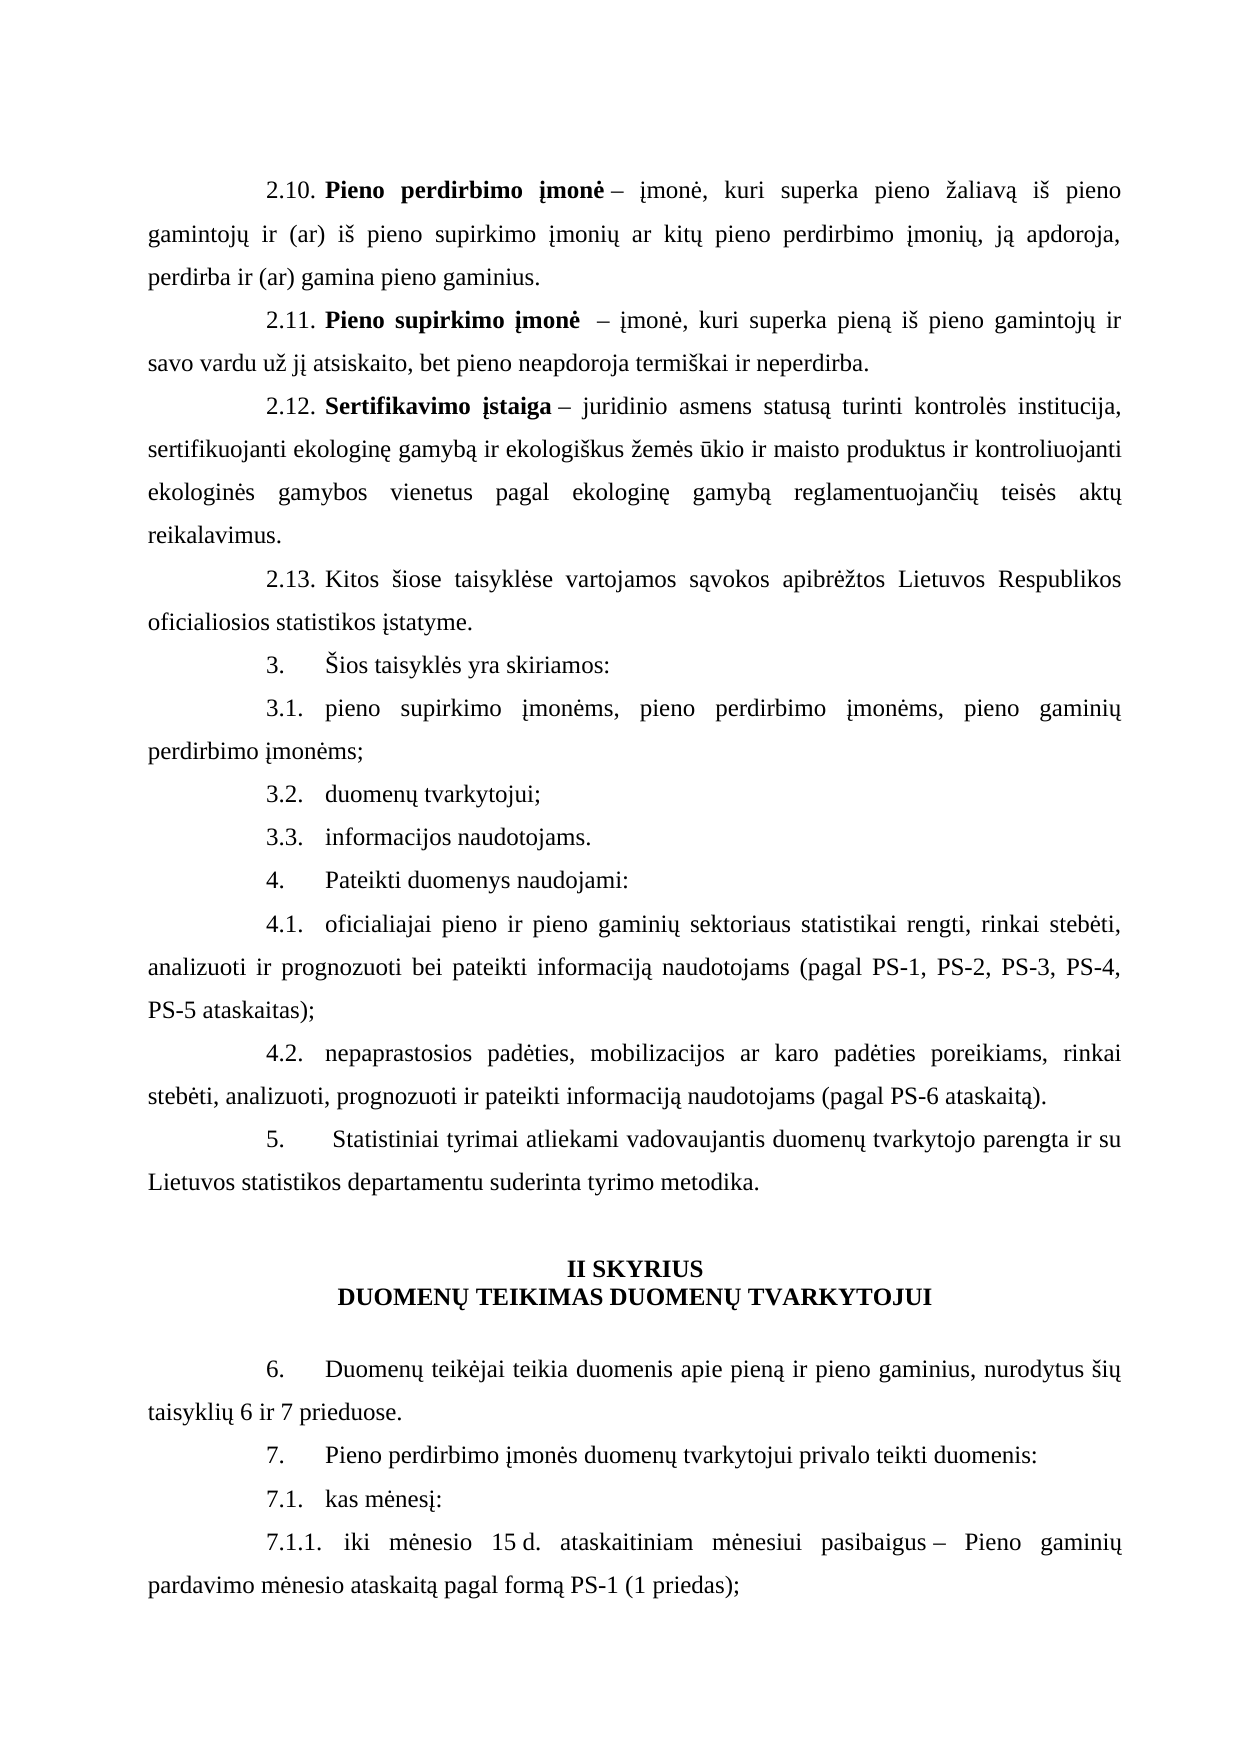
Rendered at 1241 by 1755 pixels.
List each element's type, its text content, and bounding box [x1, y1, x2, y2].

text 3. Šios taisyklės yra skiriamos: [148, 650, 1122, 679]
text 7.1.1. iki mėnesio 15 d. ataskaitiniam mėnesiui pasibaigus – Pieno gaminių pardavimo mėnesio ataskaitą pagal formą PS-1 (1 priedas); [148, 1527, 1122, 1599]
text II SKYRIUS [148, 1254, 1122, 1282]
text 2.12. Sertifikavimo įstaiga – juridinio asmens statusą turinti kontrolės institucija, sertifikuojanti ekologinę gamybą ir ekologiškus žemės ūkio ir maisto produktus ir kontroliuojanti ekologinės gamybos vienetus pagal ekologinę gamybą reglamentuojančių teisės aktų reikalavimus. [148, 391, 1122, 549]
text 2.13. Kitos šiose taisyklėse vartojamos sąvokos apibrėžtos Lietuvos Respublikos oficialiosios statistikos įstatyme. [148, 564, 1122, 636]
text 4.2. nepaprastosios padėties, mobilizacijos ar karo padėties poreikiams, rinkai stebėti, analizuoti, prognozuoti ir pateikti informaciją naudotojams (pagal PS-6 ataskaitą). [148, 1038, 1122, 1110]
text 3.3. informacijos naudotojams. [148, 822, 1122, 851]
text 4.1. oficialiajai pieno ir pieno gaminių sektoriaus statistikai rengti, rinkai stebėti, analizuoti ir prognozuoti bei pateikti informaciją naudotojams (pagal PS-1, PS-2, PS-3, PS-4, PS-5 ataskaitas); [148, 909, 1122, 1024]
text 2.10. Pieno perdirbimo įmonė – įmonė, kuri superka pieno žaliavą iš pieno gamintojų ir (ar) iš pieno supirkimo įmonių ar kitų pieno perdirbimo įmonių, ją apdoroja, perdirba ir (ar) gamina pieno gaminius. [148, 176, 1122, 291]
text 3.1. pieno supirkimo įmonėms, pieno perdirbimo įmonėms, pieno gaminių perdirbimo įmonėms; [148, 693, 1122, 765]
text DUOMENŲ TEIKIMAS DUOMENŲ TVARKYTOJUI [148, 1282, 1122, 1311]
text 5. Statistiniai tyrimai atliekami vadovaujantis duomenų tvarkytojo parengta ir su Lietuvos statistikos departamentu suderinta tyrimo metodika. [148, 1124, 1122, 1196]
text 7.1. kas mėnesį: [148, 1484, 1122, 1512]
text 6. Duomenų teikėjai teikia duomenis apie pieną ir pieno gaminius, nurodytus šių taisyklių 6 ir 7 prieduose. [148, 1354, 1122, 1426]
text 2.11. Pieno supirkimo įmonė – įmonė, kuri superka pieną iš pieno gamintojų ir savo vardu už jį atsiskaito, bet pieno neapdoroja termiškai ir neperdirba. [148, 305, 1122, 377]
text 7. Pieno perdirbimo įmonės duomenų tvarkytojui privalo teikti duomenis: [148, 1441, 1122, 1469]
text 4. Pateikti duomenys naudojami: [148, 866, 1122, 894]
text 3.2. duomenų tvarkytojui; [148, 779, 1122, 808]
